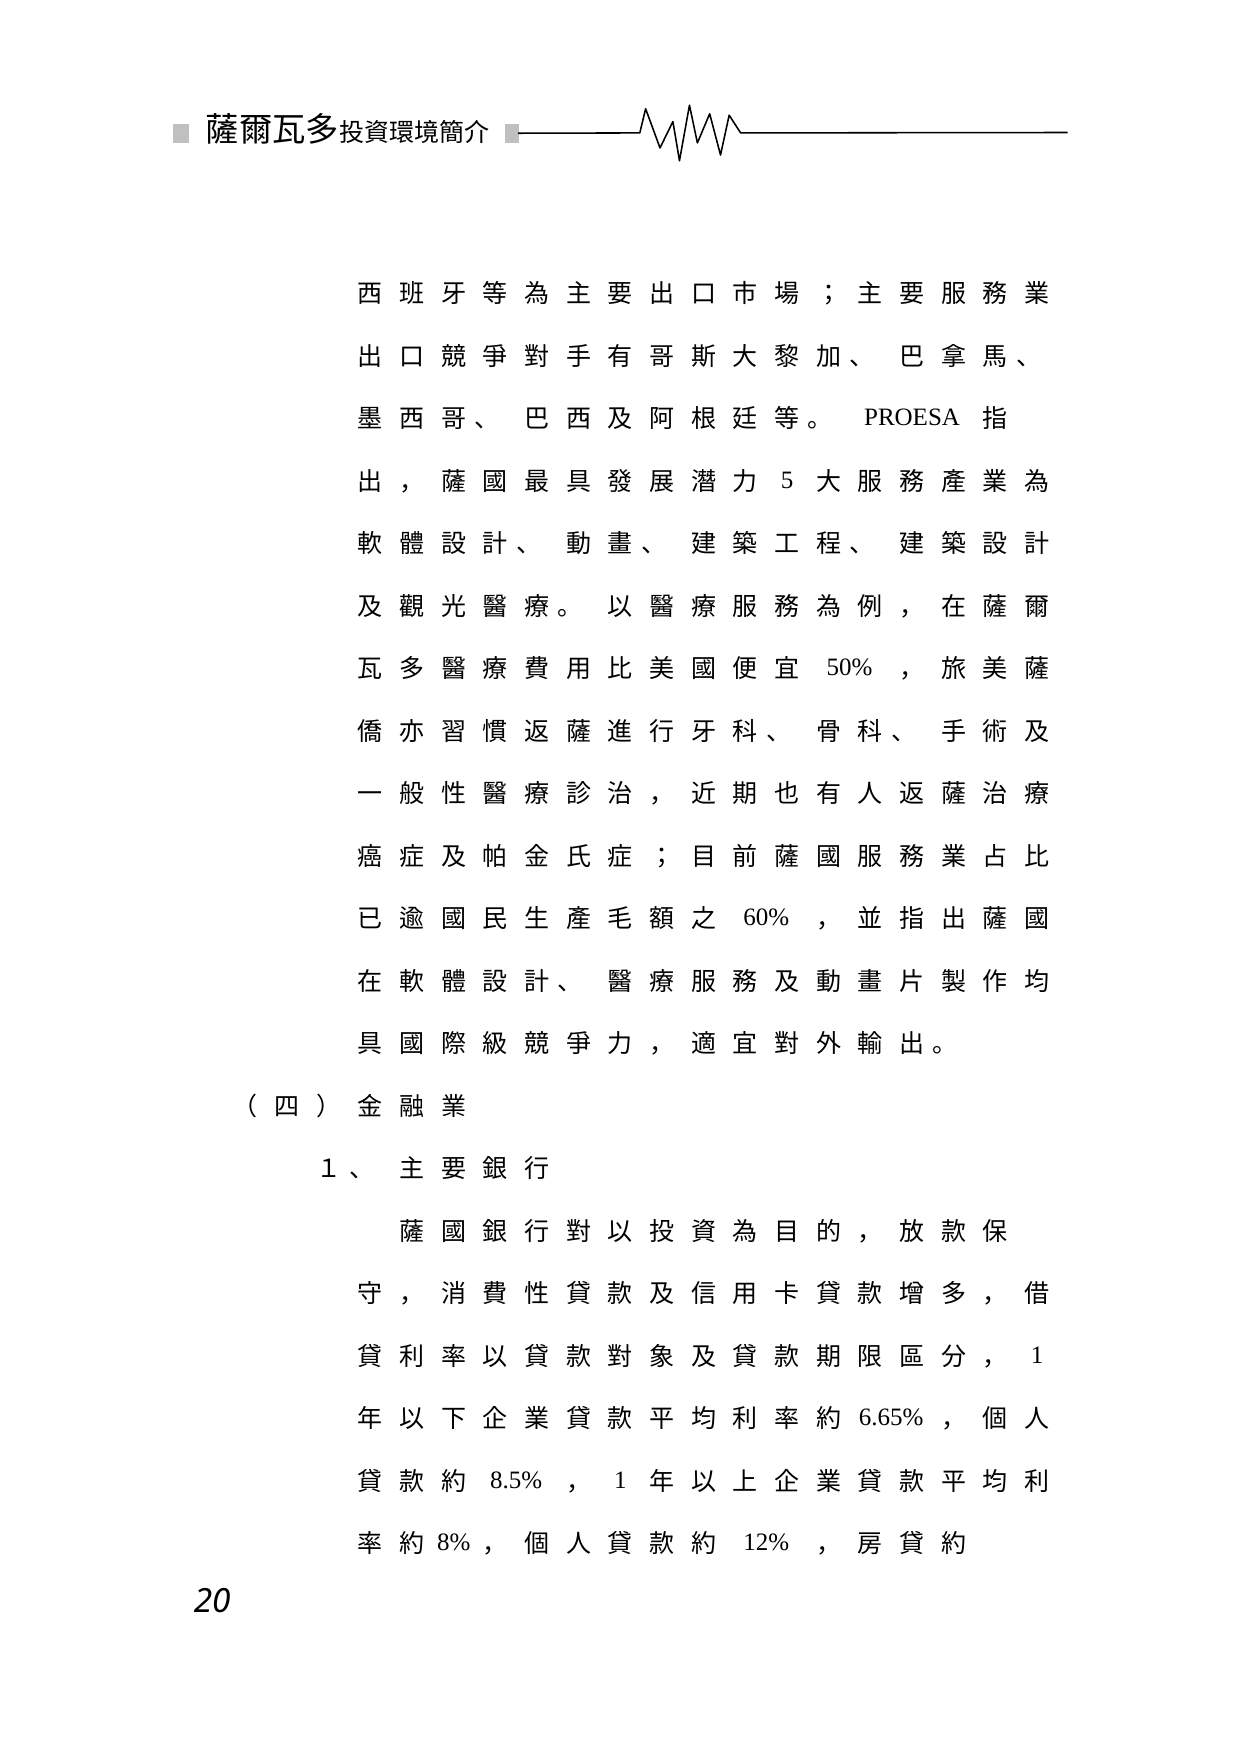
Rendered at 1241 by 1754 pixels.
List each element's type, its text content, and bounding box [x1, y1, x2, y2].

text 西班牙等為主要出口市場；主要服務業出口競爭對手有哥斯大黎加、巴拿馬、墨西哥、巴西及阿根廷等。PROESA指出，薩國最具發展潛力5大服務產業為軟體設計、動畫、建築工程、建築設計及觀光醫療。以醫療服務為例，在薩爾瓦多醫療費用比美國便宜50%，旅美薩僑亦習慣返薩進行牙科、骨科、手術及一般性醫療診治，近期也有人返薩治療癌症及帕金氏症；目前薩國服務業占比已逾國民生產毛額之60%，並指出薩國在軟體設計、醫療服務及動畫片製作均具國際級競爭力，適宜對外輸出。 [330, 250, 1058, 1063]
text （四）金融業 [207, 1063, 1058, 1125]
text 薩國銀行對以投資為目的，放款保守，消費性貸款及信用卡貸款增多，借貸利率以貸款對象及貸款期限區分，1年以下企業貸款平均利率約6.65%，個人貸款約8.5%，1年以上企業貸款平均利率約8%，個人貸款約12%，房貸約 [330, 1188, 1058, 1563]
text １、主要銀行 [281, 1125, 1058, 1188]
